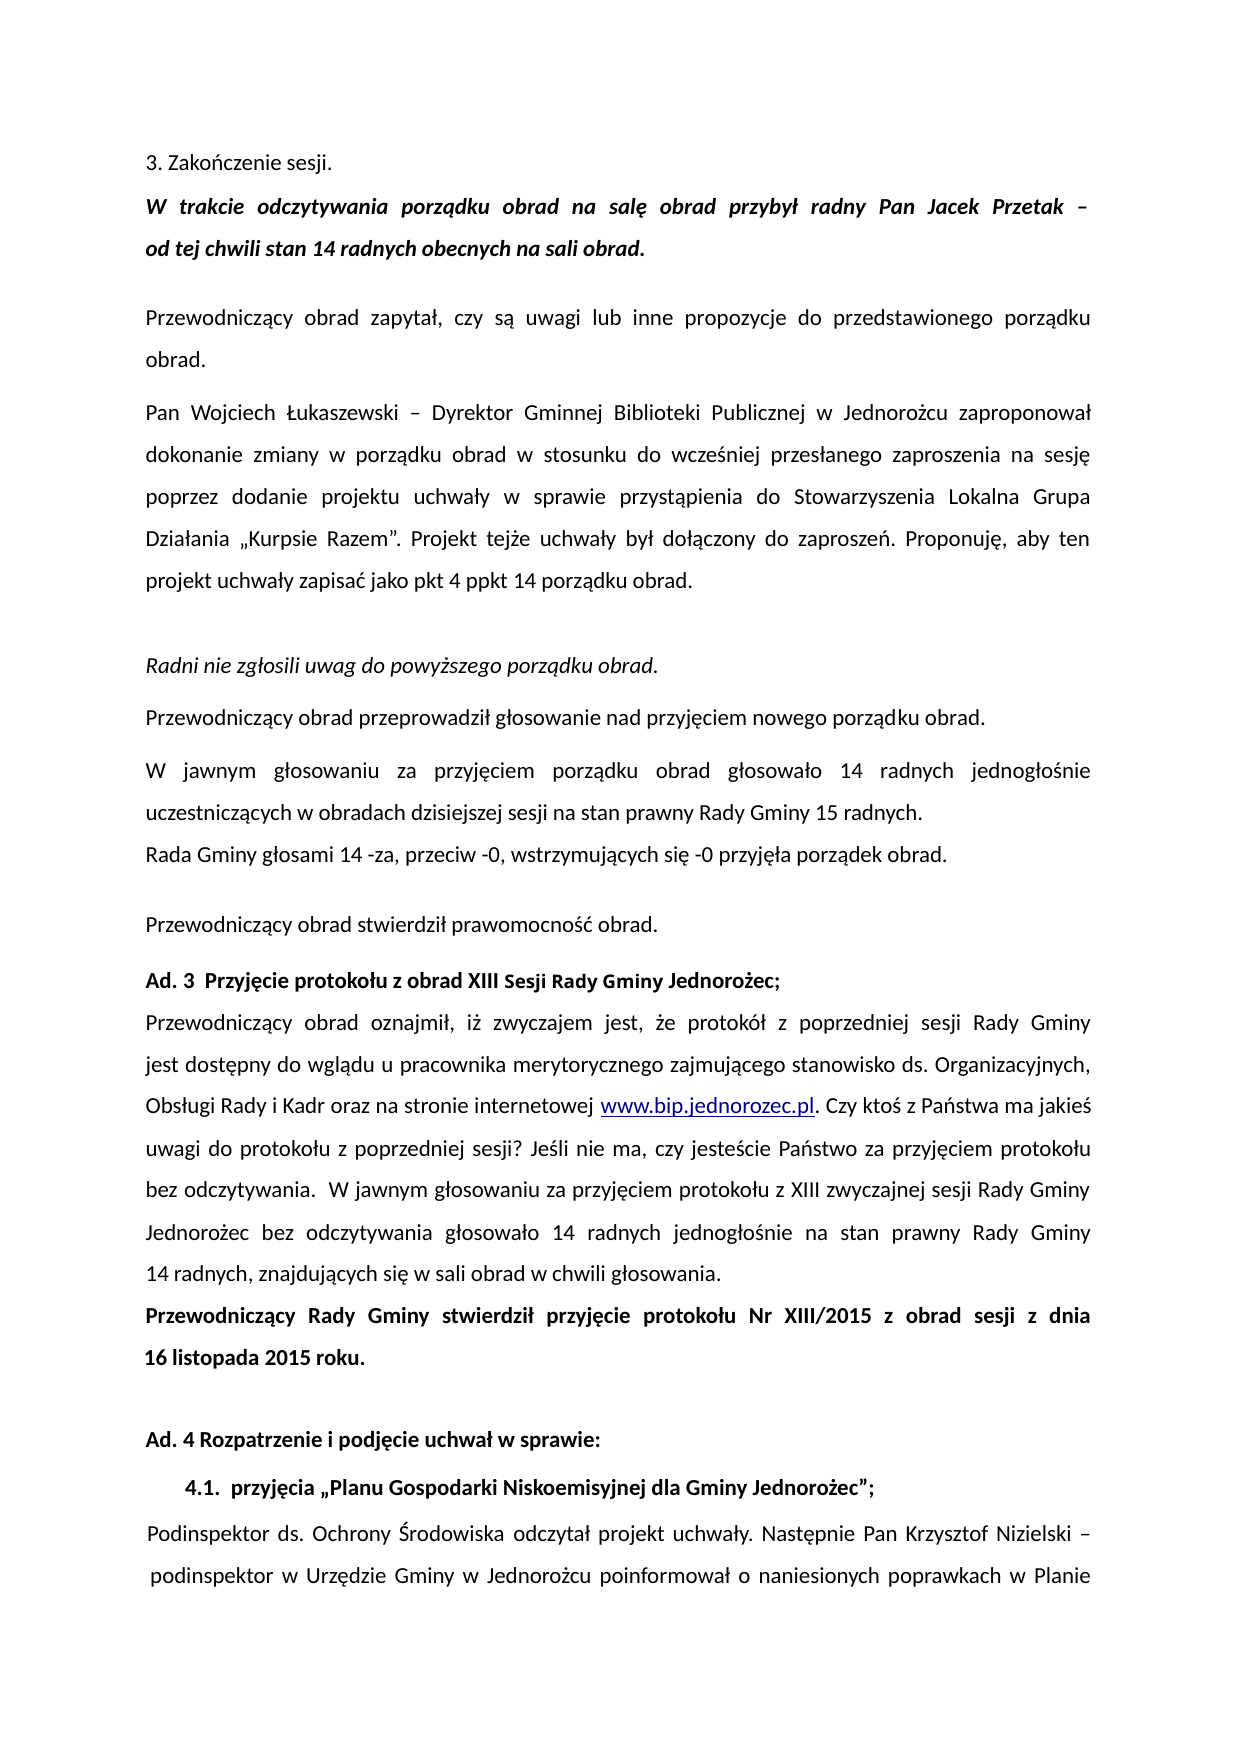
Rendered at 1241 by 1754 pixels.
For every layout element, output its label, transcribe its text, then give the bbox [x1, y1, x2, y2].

text Przewodniczący obrad zapytał, czy są uwagi lub inne propozycje do przedstawionego porządku obrad. [145, 303, 1092, 373]
text W jawnym głosowaniu za przyjęciem porządku obrad głosowało 14 radnych jednogłośnie uczestniczących w obradach dzisiejszej sesji na stan prawny Rady Gminy 15 radnych. [145, 756, 1092, 826]
text Przewodniczący obrad przeprowadził głosowanie nad przyjęciem nowego porządku obrad. [145, 703, 1092, 731]
text Przewodniczący Rady Gminy stwierdził przyjęcie protokołu Nr XIII/2015 z obrad sesji z dnia 16 listopada 2015 roku. [144, 1302, 1092, 1372]
text Podinspektor ds. Ochrony Środowiska odczytał projekt uchwały. Następnie Pan Krzysztof Nizielski – podinspektor w Urzędzie Gminy w Jednorożcu poinformował o naniesionych poprawkach w Planie [147, 1519, 1092, 1589]
text Rada Gminy głosami 14 -za, przeciw -0, wstrzymujących się -0 przyjęła porządek obrad. [145, 840, 1092, 868]
text Ad. 3 Przyjęcie protokołu z obrad XIII Sesji Rady Gminy Jednorożec; [145, 966, 1092, 994]
text Przewodniczący obrad oznajmił, iż zwyczajem jest, że protokół z poprzedniej sesji Rady Gminy jest dostępny do wglądu u pracownika merytorycznego zajmującego stanowisko ds. Organizacyjnych, Obsługi Rady i Kadr oraz na stronie internetowej www.bip.jednorozec.pl. Czy ktoś z Państwa ma jakieś uwagi do protokołu z poprzedniej sesji? Jeśli nie ma, czy jesteście Państwo za przyjęciem protokołu bez odczytywania. W jawnym głosowaniu za przyjęciem protokołu z XIII zwyczajnej sesji Rady Gminy Jednorożec bez odczytywania głosowało 14 radnych jednogłośnie na stan prawny Rady Gminy 14 radnych, znajdujących się w sali obrad w chwili głosowania. [145, 1008, 1092, 1288]
text Radni nie zgłosili uwag do powyższego porządku obrad. [145, 651, 1092, 679]
text W trakcie odczytywania porządku obrad na salę obrad przybył radny Pan Jacek Przetak – od tej chwili stan 14 radnych obecnych na sali obrad. [145, 192, 1092, 262]
text Przewodniczący obrad stwierdził prawomocność obrad. [145, 910, 1092, 938]
text Ad. 4 Rozpatrzenie i podjęcie uchwał w sprawie: [145, 1425, 1092, 1453]
text Pan Wojciech Łukaszewski – Dyrektor Gminnej Biblioteki Publicznej w Jednorożcu zaproponował dokonanie zmiany w porządku obrad w stosunku do wcześniej przesłanego zaproszenia na sesję poprzez dodanie projektu uchwały w sprawie przystąpienia do Stowarzyszenia Lokalna Grupa Działania „Kurpsie Razem”. Projekt tejże uchwały był dołączony do zaproszeń. Proponuję, aby ten projekt uchwały zapisać jako pkt 4 ppkt 14 porządku obrad. [145, 398, 1092, 594]
text 4.1. przyjęcia „Planu Gospodarki Niskoemisyjnej dla Gminy Jednorożec”; [185, 1473, 1092, 1501]
list Zakończenie sesji. [145, 148, 1092, 176]
